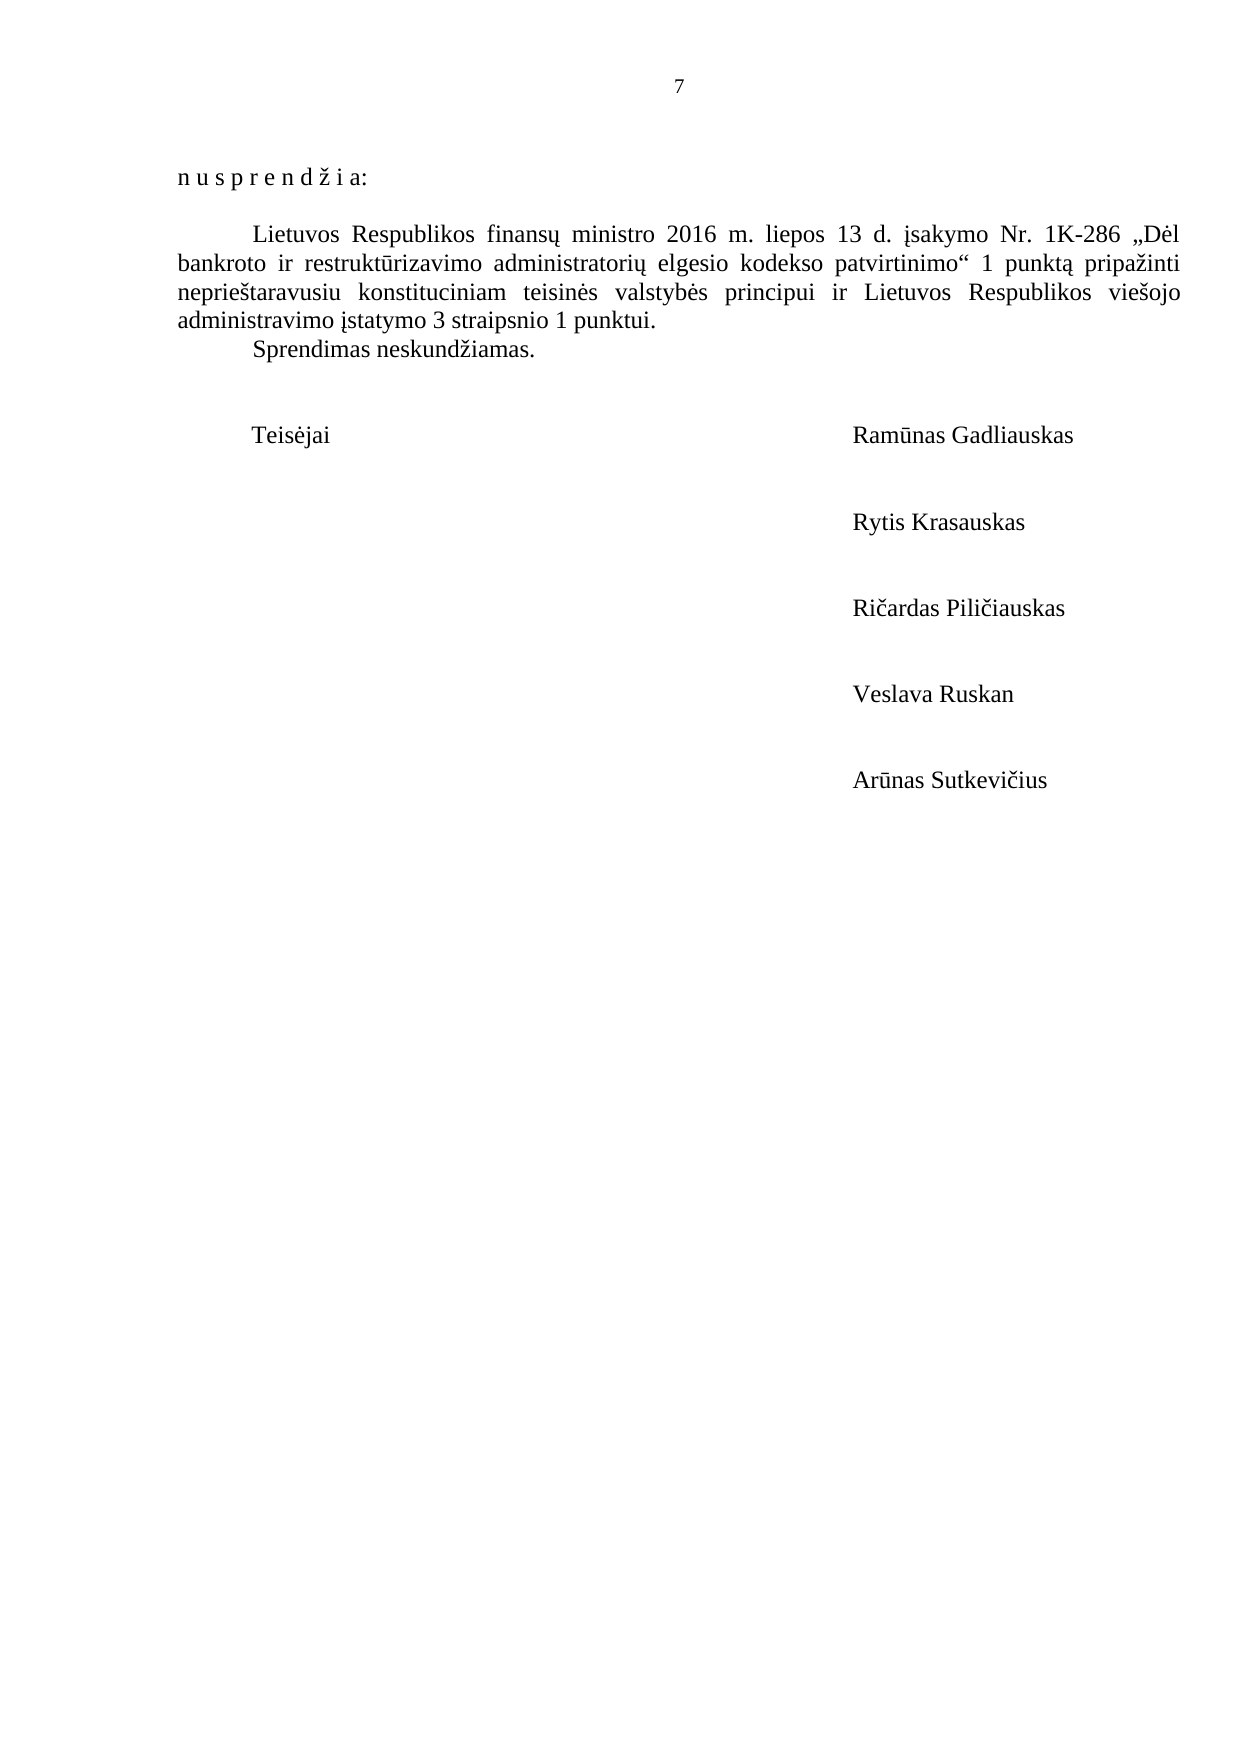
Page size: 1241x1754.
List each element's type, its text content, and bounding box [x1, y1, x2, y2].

text Arūnas Sutkevičius [717, 765, 1181, 794]
text n u s p r e n d ž i a: [177, 162, 1181, 190]
text Teisėjai Ramūnas Gadliauskas [177, 420, 1181, 449]
text Sprendimas neskundžiamas. [177, 334, 1181, 363]
text Ričardas Piličiauskas [717, 593, 1181, 622]
text Lietuvos Respublikos finansų ministro 2016 m. liepos 13 d. įsakymo Nr. 1K-286 „Dėl bankroto ir restruktūrizavimo administratorių elgesio kodekso patvirtinimo“ 1 punktą pripažinti neprieštaravusiu konstituciniam teisinės valstybės principui ir Lietuvos Respublikos viešojo administravimo įstatymo 3 straipsnio 1 punktui. [177, 219, 1181, 334]
text Veslava Ruskan [717, 679, 1181, 708]
text Rytis Krasauskas [477, 507, 1181, 535]
